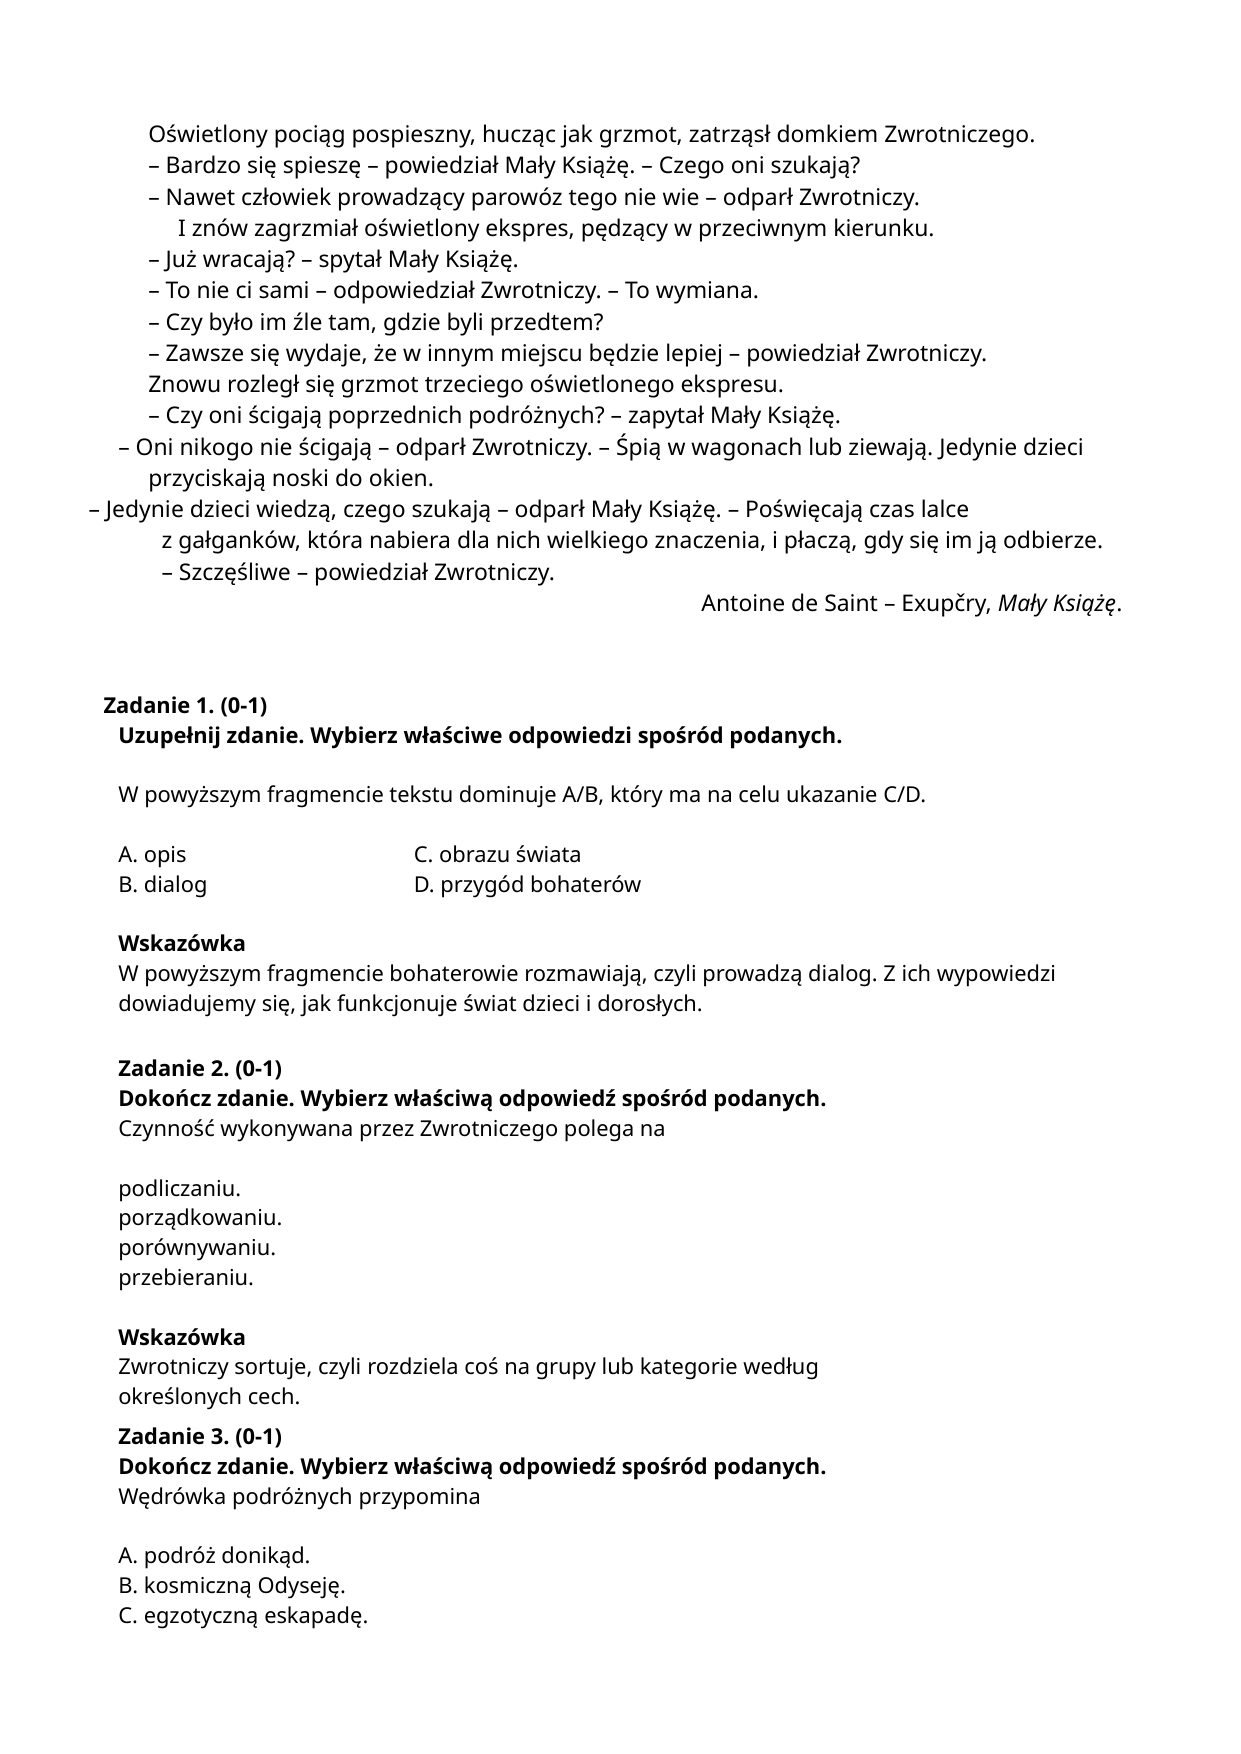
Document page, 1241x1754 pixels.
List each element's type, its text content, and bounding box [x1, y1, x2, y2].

text Zadanie 1. (0-1) [103, 690, 1116, 720]
text Wskazówka [118, 1321, 1122, 1351]
text Dokończ zdanie. Wybierz właściwą odpowiedź spośród podanych. [118, 1451, 1122, 1481]
text – Czy było im źle tam, gdzie byli przedtem? [118, 306, 1122, 337]
text Antoine de Saint – Exupčry, Mały Książę. [118, 587, 1122, 618]
text – Bardzo się spieszę – powiedział Mały Książę. – Czego oni szukają? [118, 149, 1122, 181]
text porównywaniu. [118, 1232, 1122, 1262]
text – Nawet człowiek prowadzący parowóz tego nie wie – odparł Zwrotniczy. [118, 181, 1122, 212]
text – Jedynie dzieci wiedzą, czego szukają – odparł Mały Książę. – Poświęcają czas lalce [88, 493, 1122, 524]
text – To nie ci sami – odpowiedział Zwrotniczy. – To wymiana. [118, 274, 1122, 306]
text – Już wracają? – spytał Mały Książę. [118, 243, 1122, 274]
text Znowu rozległ się grzmot trzeciego oświetlonego ekspresu. [118, 368, 1122, 399]
text Uzupełnij zdanie. Wybierz właściwe odpowiedzi spośród podanych. [118, 720, 1122, 749]
text Wskazówka [118, 928, 1122, 958]
text B. dialog D. przygód bohaterów [118, 869, 1122, 898]
text B. kosmiczną Odyseję. [118, 1570, 1122, 1600]
text A. podróż donikąd. [118, 1540, 1122, 1570]
text I znów zagrzmiał oświetlony ekspres, pędzący w przeciwnym kierunku. [148, 212, 1122, 243]
text przebieraniu. [118, 1262, 1122, 1292]
text C. egzotyczną eskapadę. [118, 1600, 1122, 1630]
text Czynność wykonywana przez Zwrotniczego polega na [118, 1113, 1122, 1143]
text – Szczęśliwe – powiedział Zwrotniczy. [118, 556, 1122, 587]
text – Zawsze się wydaje, że w innym miejscu będzie lepiej – powiedział Zwrotniczy. [118, 337, 1122, 368]
text porządkowaniu. [118, 1202, 1122, 1232]
text W powyższym fragmencie tekstu dominuje A/B, który ma na celu ukazanie C/D. [118, 779, 1122, 809]
text Wędrówka podróżnych przypomina [118, 1481, 1122, 1511]
text A. opis C. obrazu świata [118, 839, 1122, 869]
text – Oni nikogo nie ścigają – odparł Zwrotniczy. – Śpią w wagonach lub ziewają. Jedynie dzieci przyciskają noski do okien. [118, 431, 1122, 493]
text określonych cech. [118, 1381, 1122, 1411]
text Dokończ zdanie. Wybierz właściwą odpowiedź spośród podanych. [118, 1083, 1122, 1113]
text podliczaniu. [118, 1172, 1122, 1202]
text Zadanie 3. (0-1) [118, 1421, 1122, 1451]
text – Czy oni ścigają poprzednich podróżnych? – zapytał Mały Książę. [118, 399, 1122, 431]
text Zwrotniczy sortuje, czyli rozdziela coś na grupy lub kategorie według [118, 1351, 1122, 1381]
text z gałganków, która nabiera dla nich wielkiego znaczenia, i płaczą, gdy się im ją odbierze. [118, 524, 1122, 556]
text Zadanie 2. (0-1) [118, 1053, 1122, 1083]
text Oświetlony pociąg pospieszny, hucząc jak grzmot, zatrząsł domkiem Zwrotniczego. [118, 118, 1122, 149]
text W powyższym fragmencie bohaterowie rozmawiają, czyli prowadzą dialog. Z ich wypowiedzi dowiadujemy się, jak funkcjonuje świat dzieci i dorosłych. [118, 958, 1122, 1018]
